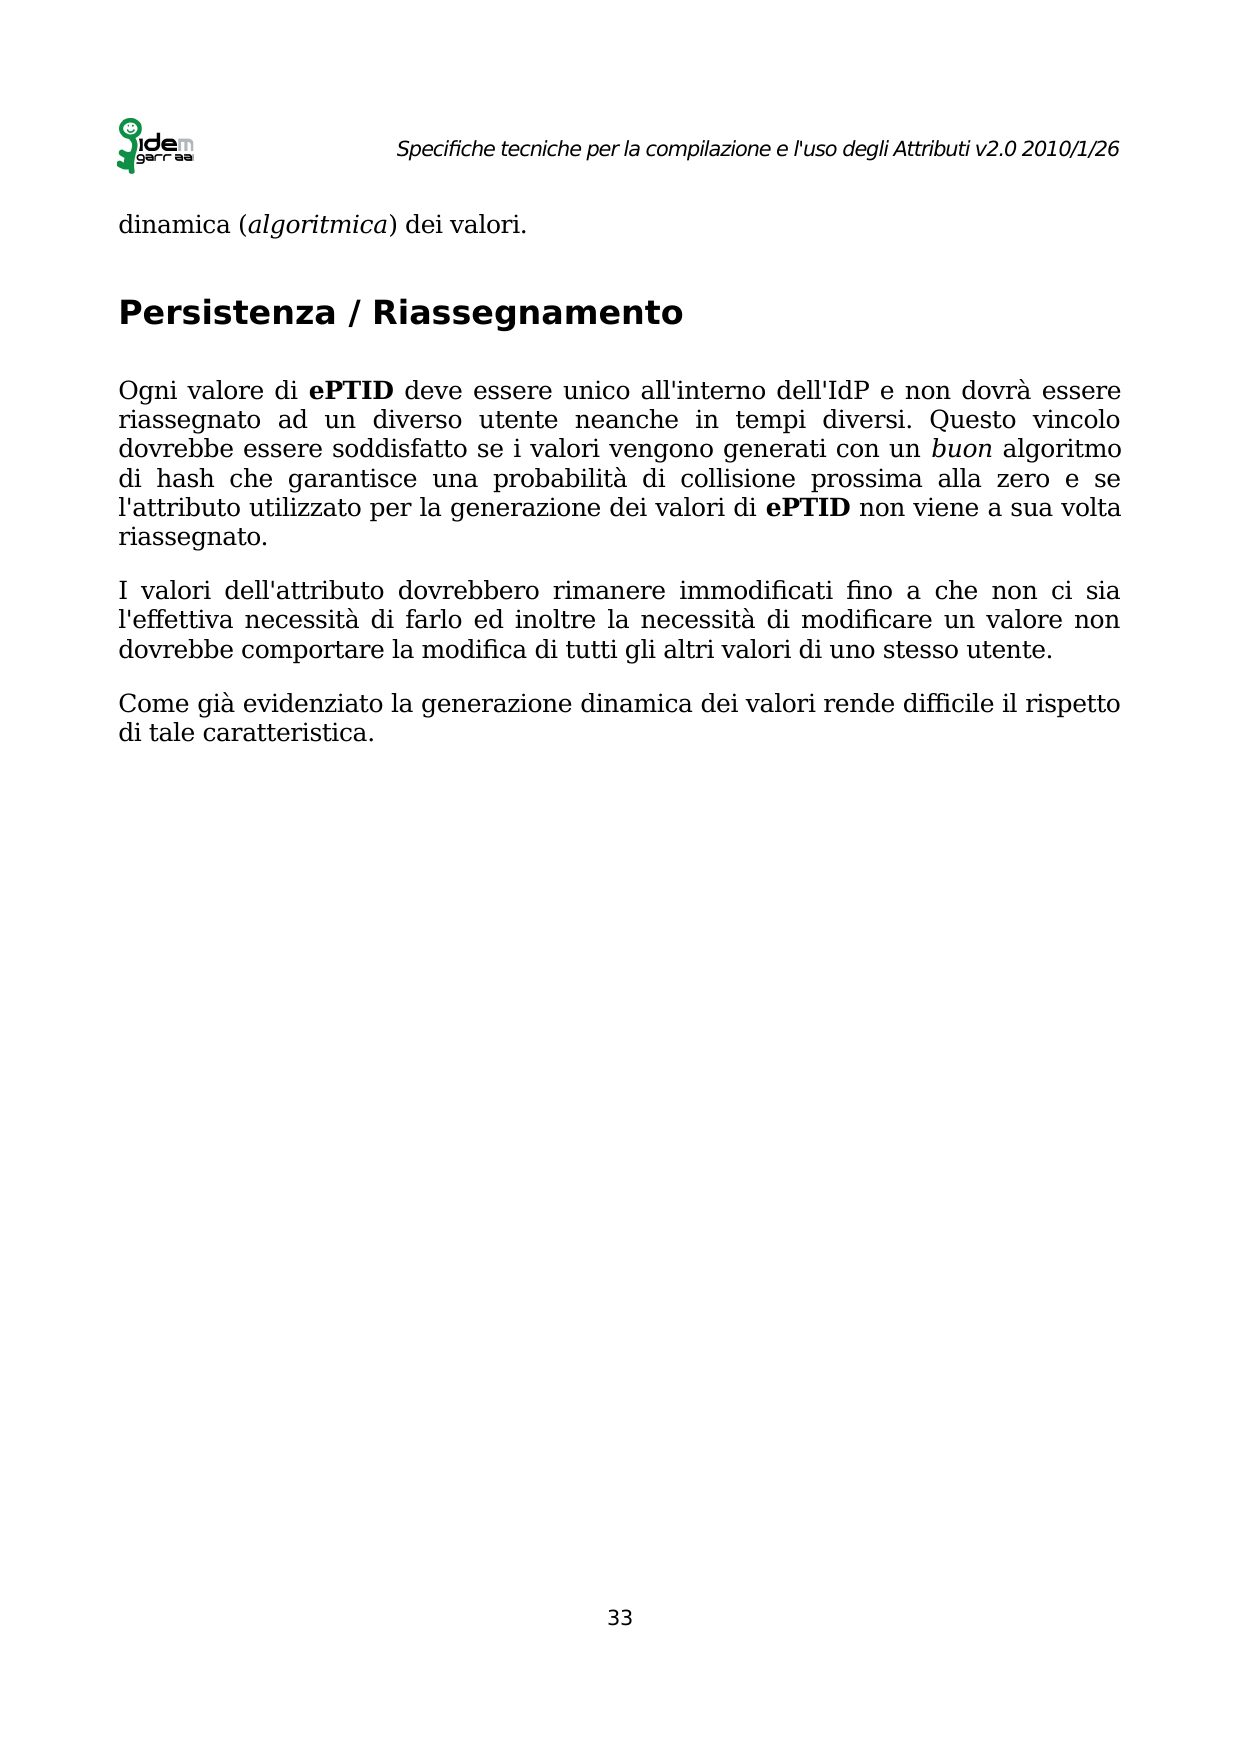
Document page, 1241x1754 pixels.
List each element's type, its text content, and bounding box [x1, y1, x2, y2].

text Ogni valore di ePTID deve essere unico all'interno dell'IdP e non dovrà essere riassegnato ad un diverso utente neanche in tempi diversi. Questo vincolo dovrebbe essere soddisfatto se i valori vengono generati con un buon algoritmo di hash che garantisce una probabilità di collisione prossima alla zero e se l'attributo utilizzato per la generazione dei valori di ePTID non viene a sua volta riassegnato. [118, 376, 1122, 552]
text dinamica (algoritmica) dei valori. [118, 210, 1122, 239]
text Come già evidenziato la generazione dinamica dei valori rende difficile il rispetto di tale caratteristica. [118, 689, 1122, 747]
text I valori dell'attributo dovrebbero rimanere immodificati fino a che non ci sia l'effettiva necessità di farlo ed inoltre la necessità di modificare un valore non dovrebbe comportare la modifica di tutti gli altri valori di uno stesso utente. [118, 577, 1122, 664]
picture [116, 118, 194, 174]
subtitle Persistenza / Riassegnamento [118, 293, 1122, 332]
